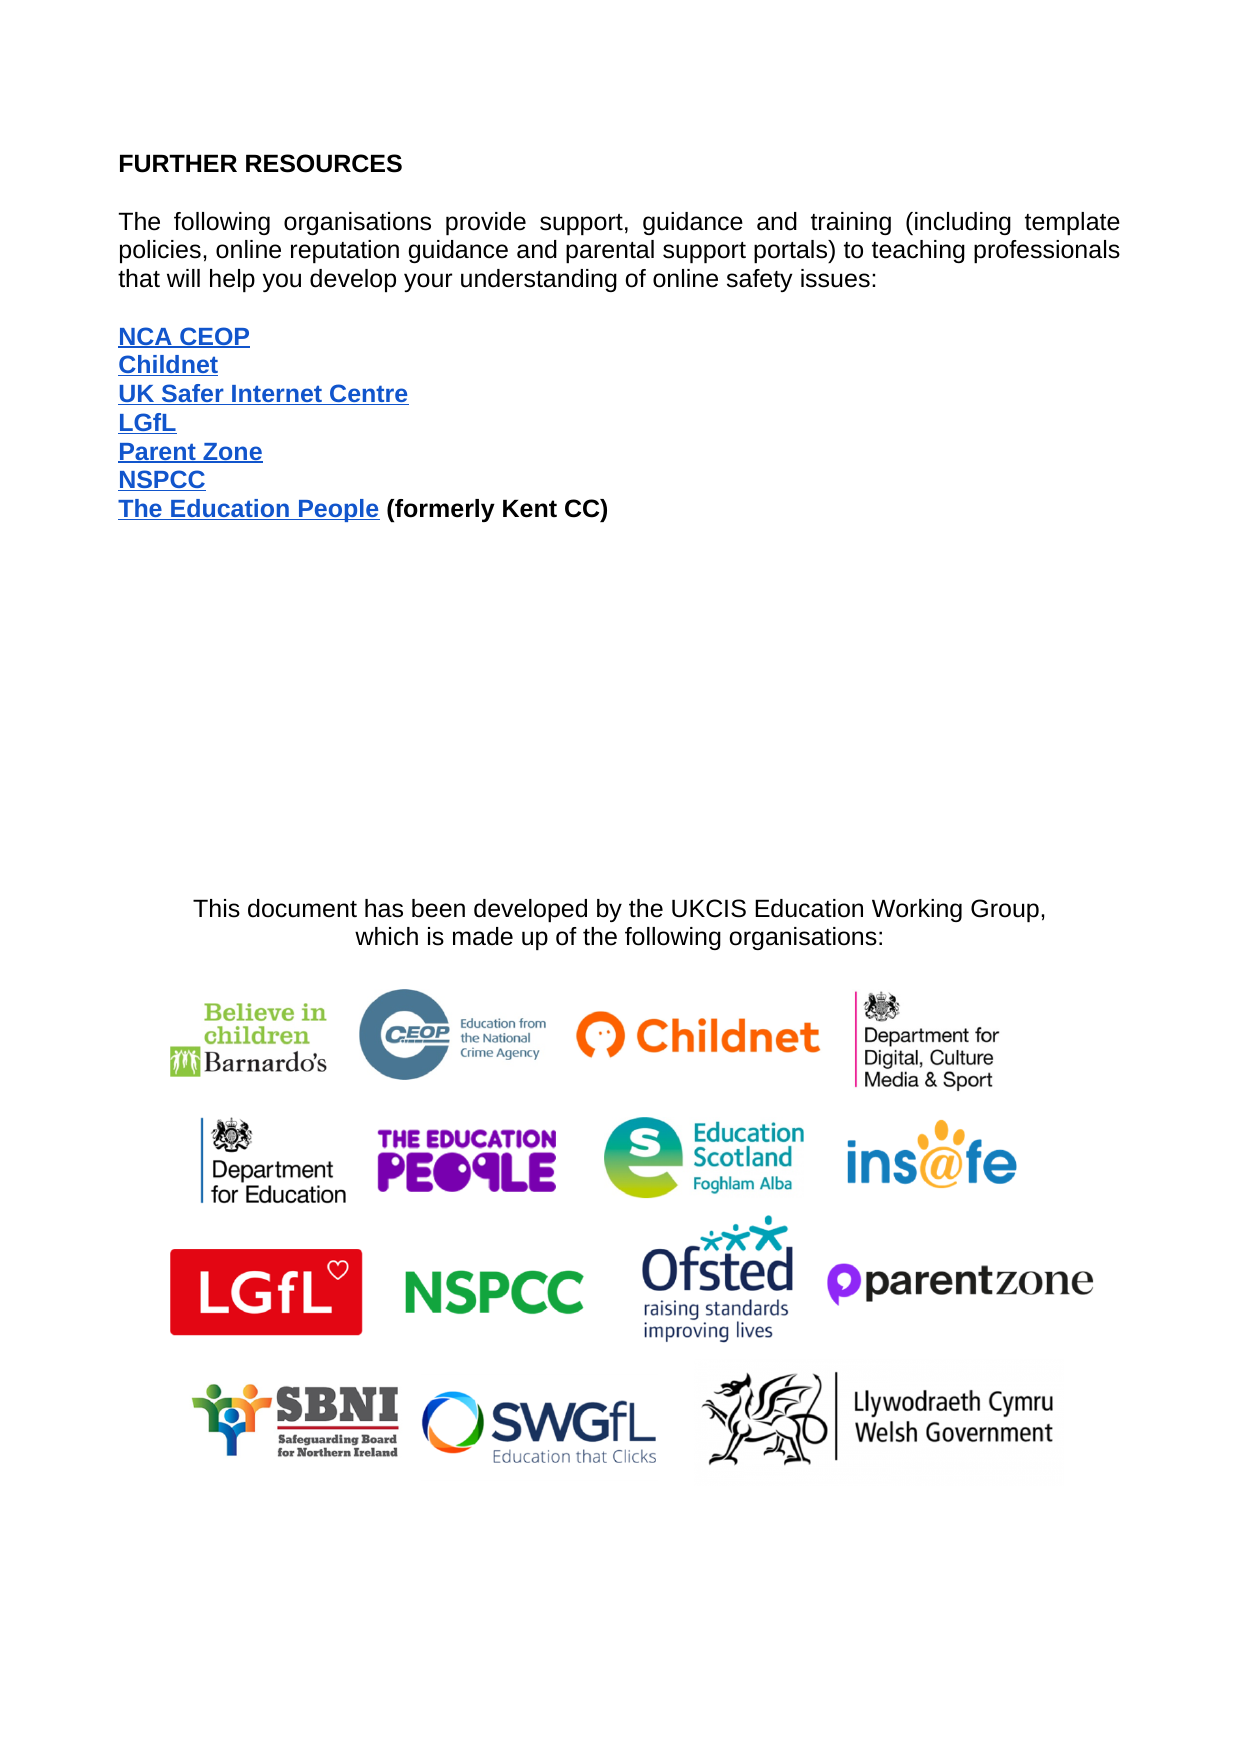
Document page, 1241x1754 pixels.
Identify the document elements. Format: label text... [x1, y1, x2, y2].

text LGfL [118, 408, 1122, 436]
text This document has been developed by the UKCIS Education Working Group, [118, 893, 1122, 922]
text The following organisations provide support, guidance and training (including template policies, online reputation guidance and parental support portals) to teaching professionals that will help you develop your understanding of online safety issues: [118, 206, 1122, 293]
text UK Safer Internet Centre [118, 379, 1122, 408]
text which is made up of the following organisations: [118, 922, 1122, 951]
text FURTHER RESOURCES [118, 149, 1122, 178]
text Parent Zone [118, 436, 1122, 465]
text NSPCC [118, 465, 1003, 494]
text Childnet [118, 350, 1122, 379]
text The Education People (formerly Kent CC) [118, 494, 1003, 523]
text NCA CEOP [118, 321, 1122, 350]
